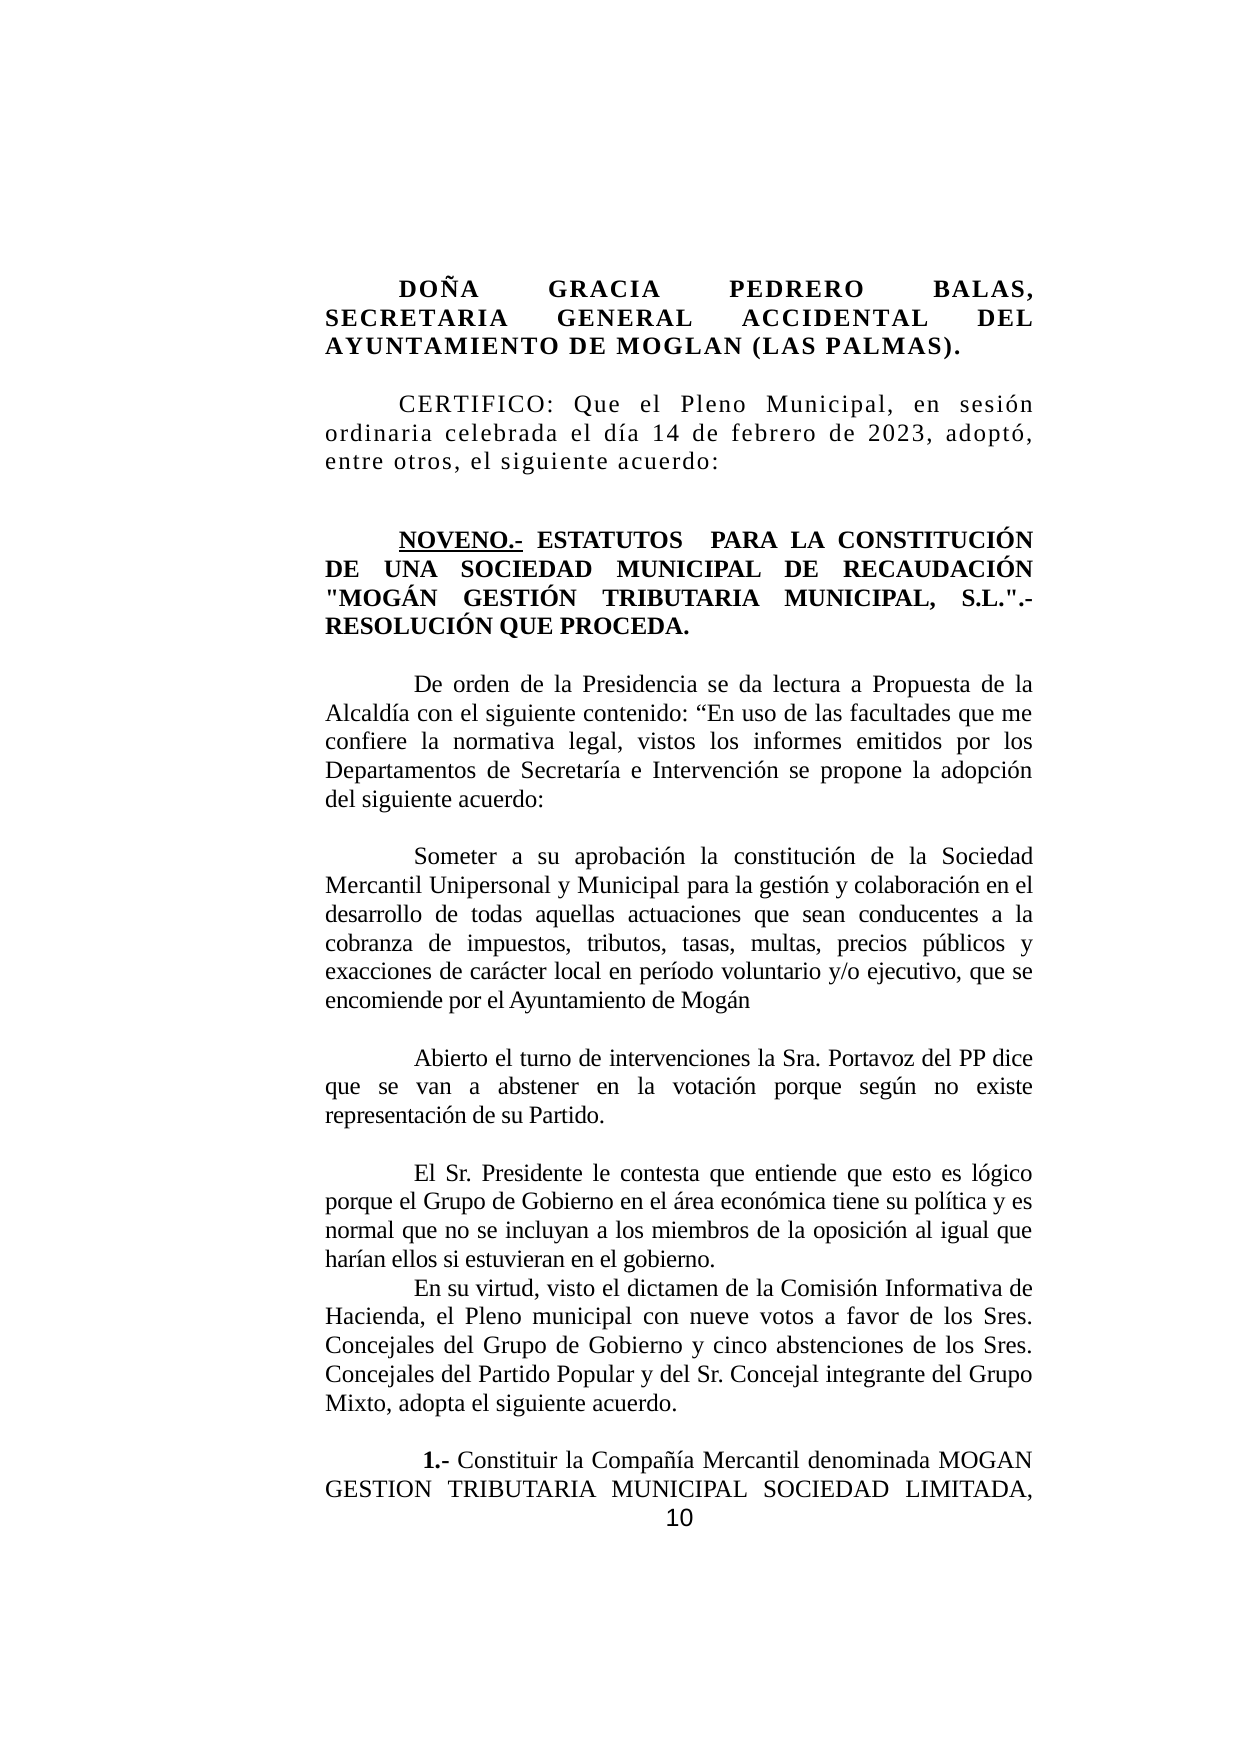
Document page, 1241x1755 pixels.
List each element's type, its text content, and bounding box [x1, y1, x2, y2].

text Someter a su aprobación la constitución de la Sociedad Mercantil Unipersonal y Municipal para la gestión y colaboración en el desarrollo de todas aquellas actuaciones que sean conducentes a la cobranza de impuestos, tributos, tasas, multas, precios públicos y exacciones de carácter local en período voluntario y/o ejecutivo, que se encomiende por el Ayuntamiento de Mogán [325, 841, 1033, 1014]
text 1.‑ Constituir la Compañía Mercantil denominada MOGAN GESTION TRIBUTARIA MUNICIPAL SOCIEDAD LIMITADA, [325, 1445, 1033, 1503]
text DOÑA GRACIA PEDRERO BALAS, SECRETARIA GENERAL ACCIDENTAL DEL AYUNTAMIENTO DE MOGLAN (LAS PALMAS). [325, 274, 1033, 360]
text De orden de la Presidencia se da lectura a Propuesta de la Alcaldía con el siguiente contenido: “En uso de las facultades que me confiere la normativa legal, vistos los informes emitidos por los Departamentos de Secretaría e Intervención se propone la adopción del siguiente acuerdo: [325, 669, 1033, 813]
text El Sr. Presidente le contesta que entiende que esto es lógico porque el Grupo de Gobierno en el área económica tiene su política y es normal que no se incluyan a los miembros de la oposición al igual que harían ellos si estuvieran en el gobierno. [325, 1158, 1033, 1273]
text Abierto el turno de intervenciones la Sra. Portavoz del PP dice que se van a abstener en la votación porque según no existe representación de su Partido. [325, 1043, 1033, 1129]
text CERTIFICO: Que el Pleno Municipal, en sesión ordinaria celebrada el día 14 de febrero de 2023, adoptó, entre otros, el siguiente acuerdo: [325, 389, 1033, 475]
text En su virtud, visto el dictamen de la Comisión Informativa de Hacienda, el Pleno municipal con nueve votos a favor de los Sres. Concejales del Grupo de Gobierno y cinco abstenciones de los Sres. Concejales del Partido Popular y del Sr. Concejal integrante del Grupo Mixto, adopta el siguiente acuerdo. [325, 1273, 1033, 1416]
text NOVENO.- ESTATUTOS PARA LA CONSTITUCIÓN DE UNA SOCIEDAD MUNICIPAL DE RECAUDACIÓN "MOGÁN GESTIÓN TRIBUTARIA MUNICIPAL, S.L.".- RESOLUCIÓN QUE PROCEDA. [325, 525, 1033, 640]
